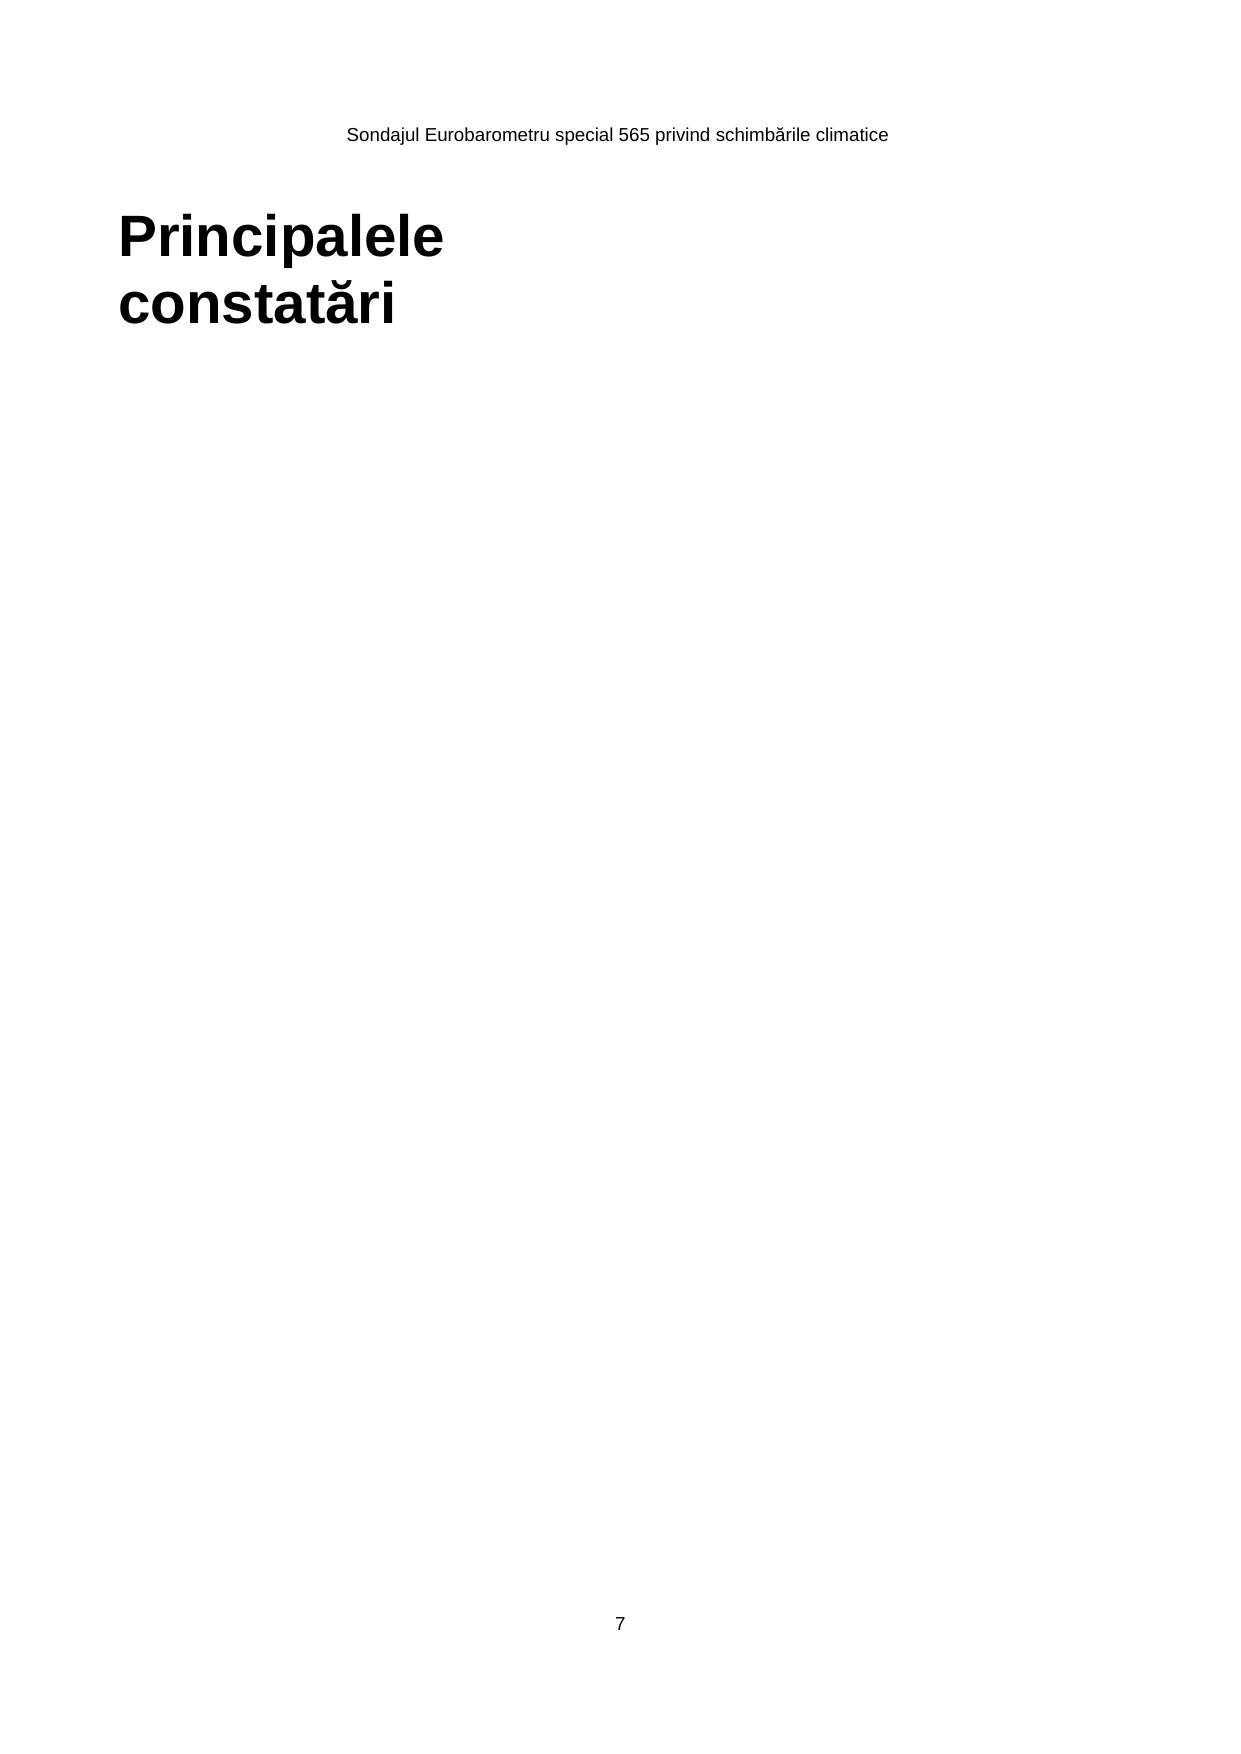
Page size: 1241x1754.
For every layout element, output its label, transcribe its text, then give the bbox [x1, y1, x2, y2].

subtitle Principalele constatări [118, 202, 605, 336]
